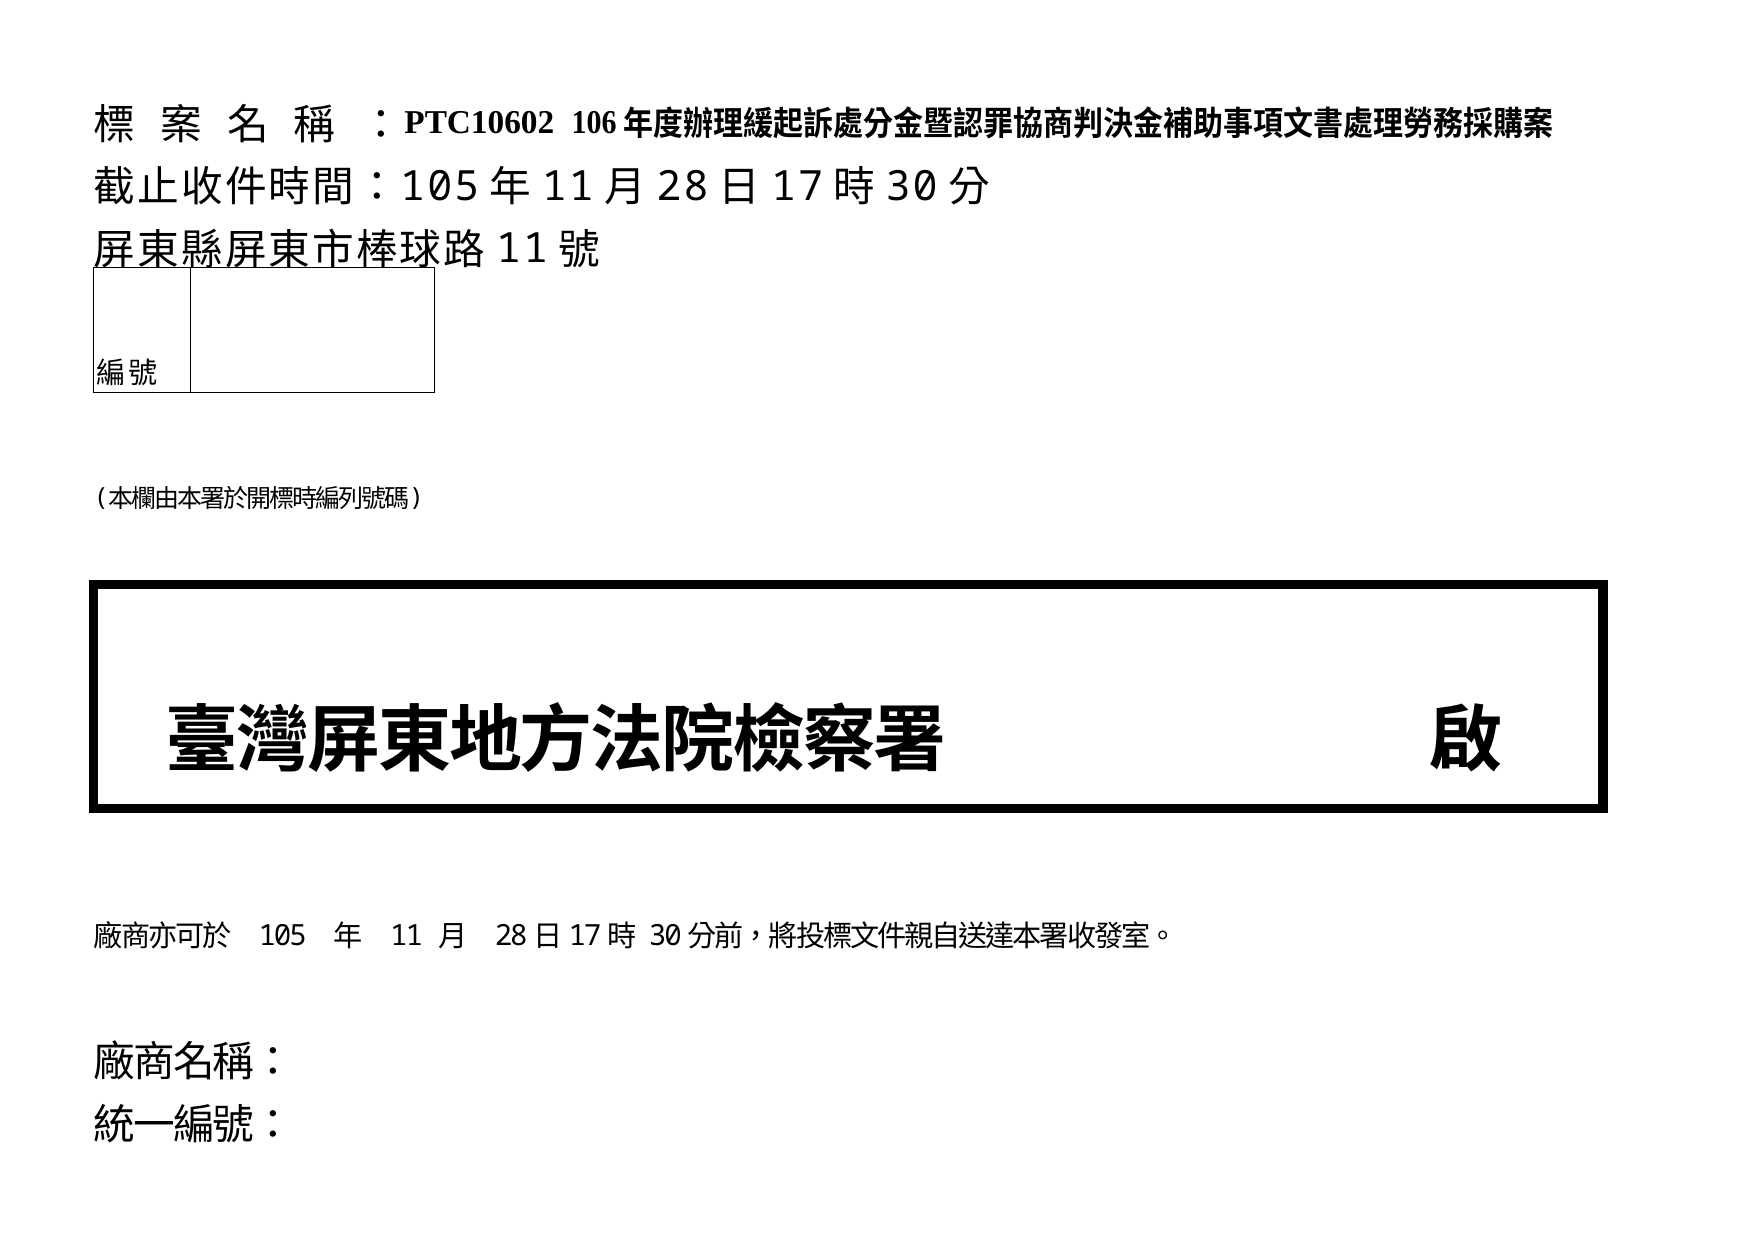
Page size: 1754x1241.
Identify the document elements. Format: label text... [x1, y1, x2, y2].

text 廠商亦可於 105 年 11 月 28日17時 30分前，將投標文件親自送達本署收發室。 [94, 892, 1650, 954]
text (本欄由本署於開標時編列號碼) [94, 454, 1650, 517]
text 標 案 名 稱 ：PTC10602 106年度辦理緩起訴處分金暨認罪協商判決金補助事項文書處理勞務採購案 [94, 79, 1650, 142]
text 屏東縣屏東市棒球路11號 [94, 204, 1650, 267]
table_header 編號 [94, 268, 190, 392]
table_header 臺灣屏東地方法院檢察署 啟 [98, 589, 1598, 803]
text 截止收件時間：105年11月28日17時30分 [94, 142, 1650, 204]
text 廠商名稱： [94, 1017, 1650, 1079]
table_header [191, 268, 434, 392]
text 統一編號： [94, 1079, 1650, 1142]
